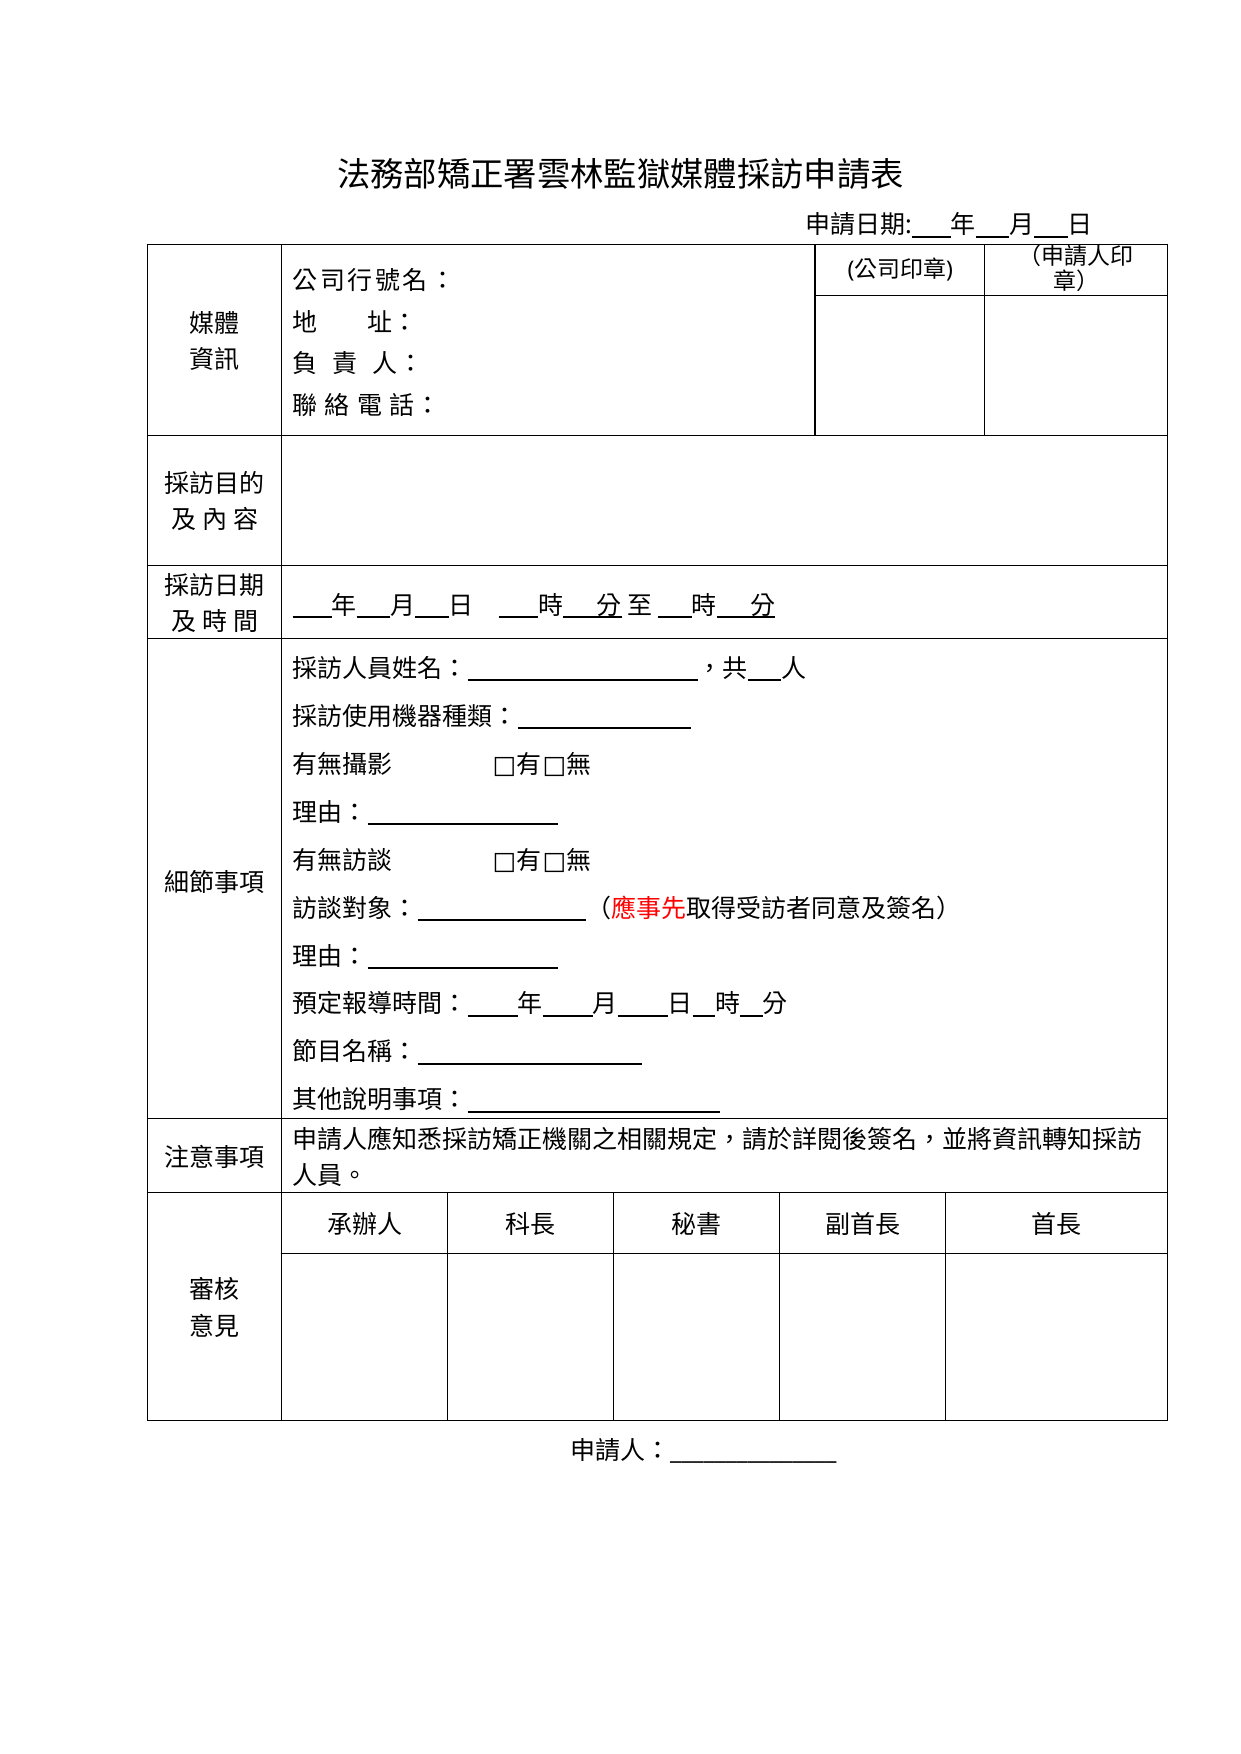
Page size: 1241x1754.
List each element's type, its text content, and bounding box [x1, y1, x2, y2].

table_cell 承辦人 [282, 1193, 447, 1253]
table_cell 副首長 [780, 1193, 945, 1253]
table_cell 細節事項 [148, 639, 281, 1118]
table_cell [448, 1254, 613, 1420]
text 申請人：_______________ [148, 1421, 992, 1469]
table_cell [816, 296, 984, 434]
table_cell 採訪日期及時間 [148, 566, 281, 638]
table_header 媒體 資訊 [148, 245, 281, 434]
table_cell 審核 意見 [148, 1193, 281, 1420]
table_cell [985, 296, 1167, 434]
table_cell 申請人應知悉採訪矯正機關之相關規定，請於詳閱後簽名，並將資訊轉知採訪人員。 [282, 1119, 1167, 1192]
table_cell [946, 1254, 1167, 1420]
table_header (公司印章) [816, 245, 984, 294]
table_cell 首長 [946, 1193, 1167, 1253]
table_cell 採訪人員姓名： ，共 人 採訪使用機器種類： 有無攝影 □有 □無 理由： 有無訪談 □有 □無 訪談對象： （應事先取得受訪者同意及簽名） 理由： 預定報導時間： 年 月 日 時 分 節目名稱： 其他說明事項： [282, 639, 1167, 1118]
table_header （申請人印章） [985, 245, 1167, 294]
table_cell [282, 436, 1167, 564]
table_cell 科長 [448, 1193, 613, 1253]
table_cell [614, 1254, 779, 1420]
text 法務部矯正署雲林監獄媒體採訪申請表 [148, 148, 1092, 196]
table_cell 採訪目的及內容 [148, 436, 281, 564]
table_header 公司行號名： 地址： 負 責 人： 聯 絡 電 話： [282, 245, 814, 434]
table_cell [780, 1254, 945, 1420]
table_cell [282, 1254, 447, 1420]
text 申請日期: 年 月 日 [148, 196, 1092, 243]
table_cell 注意事項 [148, 1119, 281, 1192]
table_cell 秘書 [614, 1193, 779, 1253]
table_cell 年 月 日 時 分 至 時 分 [282, 566, 1167, 638]
